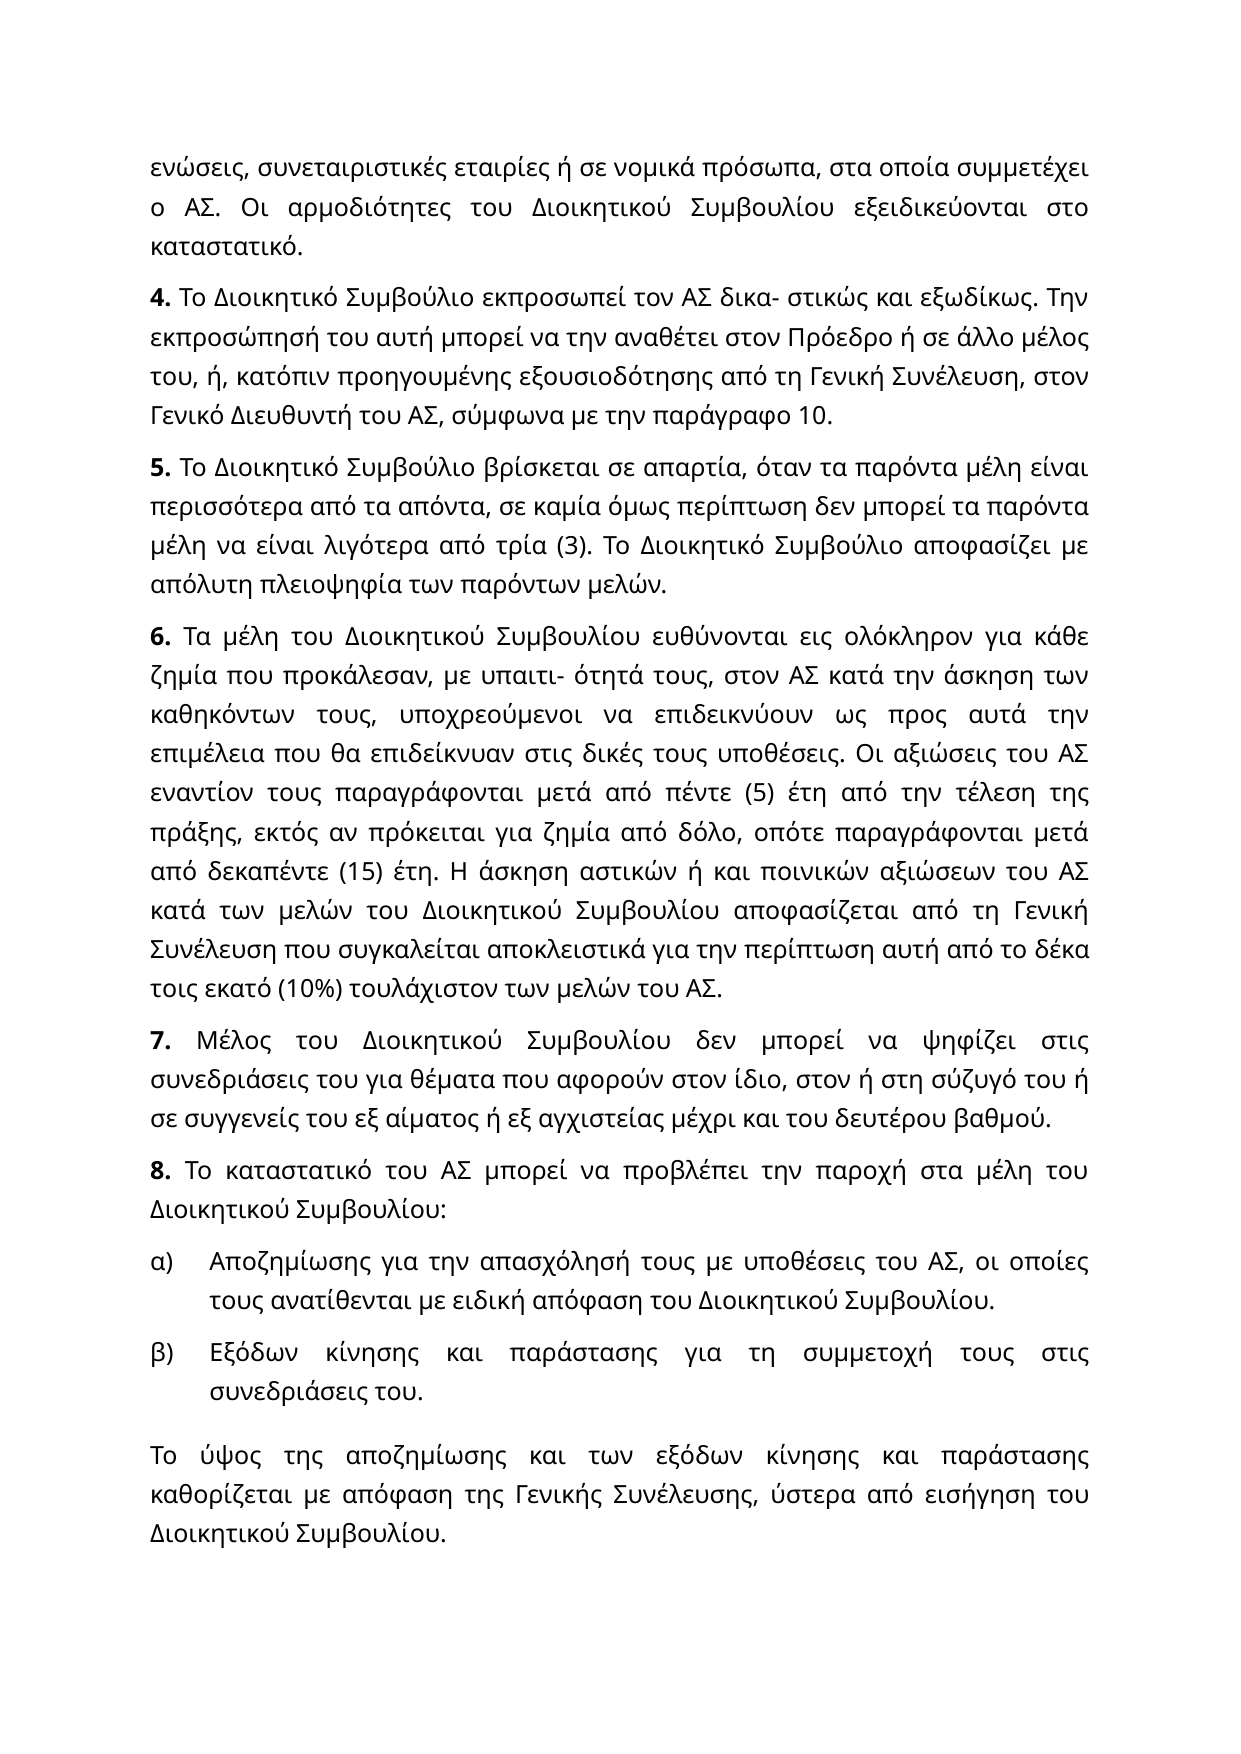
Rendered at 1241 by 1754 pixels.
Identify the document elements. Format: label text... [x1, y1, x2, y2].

text 5. Το Διοικητικό Συμβούλιο βρίσκεται σε απαρτία, όταν τα παρόντα μέλη είναι περισσότερα από τα απόντα, σε καμία όμως περίπτωση δεν μπορεί τα παρόντα μέλη να είναι λιγότερα από τρία (3). Το Διοικητικό Συμβούλιο αποφασίζει με απόλυτη πλειοψηφία των παρόντων μελών. [150, 449, 1090, 601]
list β) Εξόδων κίνησης και παράστασης για τη συμμετοχή τους στις συνεδριάσεις του. [150, 1334, 1090, 1407]
text ενώσεις, συνεταιριστικές εταιρίες ή σε νομικά πρόσωπα, στα οποία συμμετέχει ο ΑΣ. Οι αρμοδιότητες του Διοικητικού Συμβουλίου εξειδικεύονται στο καταστατικό. [150, 150, 1090, 262]
text 7. Μέλος του Διοικητικού Συμβουλίου δεν μπορεί να ψηφίζει στις συνεδριάσεις του για θέματα που αφορούν στον ίδιο, στον ή στη σύζυγό του ή σε συγγενείς του εξ αίματος ή εξ αγχιστείας μέχρι και του δευτέρου βαθμού. [150, 1022, 1090, 1135]
text 6. Τα μέλη του Διοικητικού Συμβουλίου ευθύνονται εις ολόκληρον για κάθε ζημία που προκάλεσαν, με υπαιτι- ότητά τους, στον ΑΣ κατά την άσκηση των καθηκόντων τους, υποχρεούμενοι να επιδεικνύουν ως προς αυτά την επιμέλεια που θα επιδείκνυαν στις δικές τους υποθέσεις. Οι αξιώσεις του ΑΣ εναντίον τους παραγράφονται μετά από πέντε (5) έτη από την τέλεση της πράξης, εκτός αν πρόκειται για ζημία από δόλο, οπότε παραγράφονται μετά από δεκαπέντε (15) έτη. Η άσκηση αστικών ή και ποινικών αξιώσεων του ΑΣ κατά των μελών του Διοικητικού Συμβουλίου αποφασίζεται από τη Γενική Συνέλευση που συγκαλείται αποκλειστικά για την περίπτωση αυτή από το δέκα τοις εκατό (10%) τουλάχιστον των μελών του ΑΣ. [150, 618, 1090, 1005]
list α) Αποζημίωσης για την απασχόλησή τους με υποθέσεις του ΑΣ, οι οποίες τους ανατίθενται με ειδική απόφαση του Διοικητικού Συμβουλίου. [150, 1243, 1090, 1317]
text 4. Το Διοικητικό Συμβούλιο εκπροσωπεί τον ΑΣ δικα- στικώς και εξωδίκως. Την εκπροσώπησή του αυτή μπορεί να την αναθέτει στον Πρόεδρο ή σε άλλο μέλος του, ή, κατόπιν προηγουμένης εξουσιοδότησης από τη Γενική Συνέλευση, στον Γενικό Διευθυντή του ΑΣ, σύμφωνα με την παράγραφο 10. [150, 280, 1090, 432]
text 8. Το καταστατικό του ΑΣ μπορεί να προβλέπει την παροχή στα μέλη του Διοικητικού Συμβουλίου: [150, 1152, 1090, 1226]
text Το ύψος της αποζημίωσης και των εξόδων κίνησης και παράστασης καθορίζεται με απόφαση της Γενικής Συνέλευσης, ύστερα από εισήγηση του Διοικητικού Συμβουλίου. [150, 1437, 1090, 1550]
